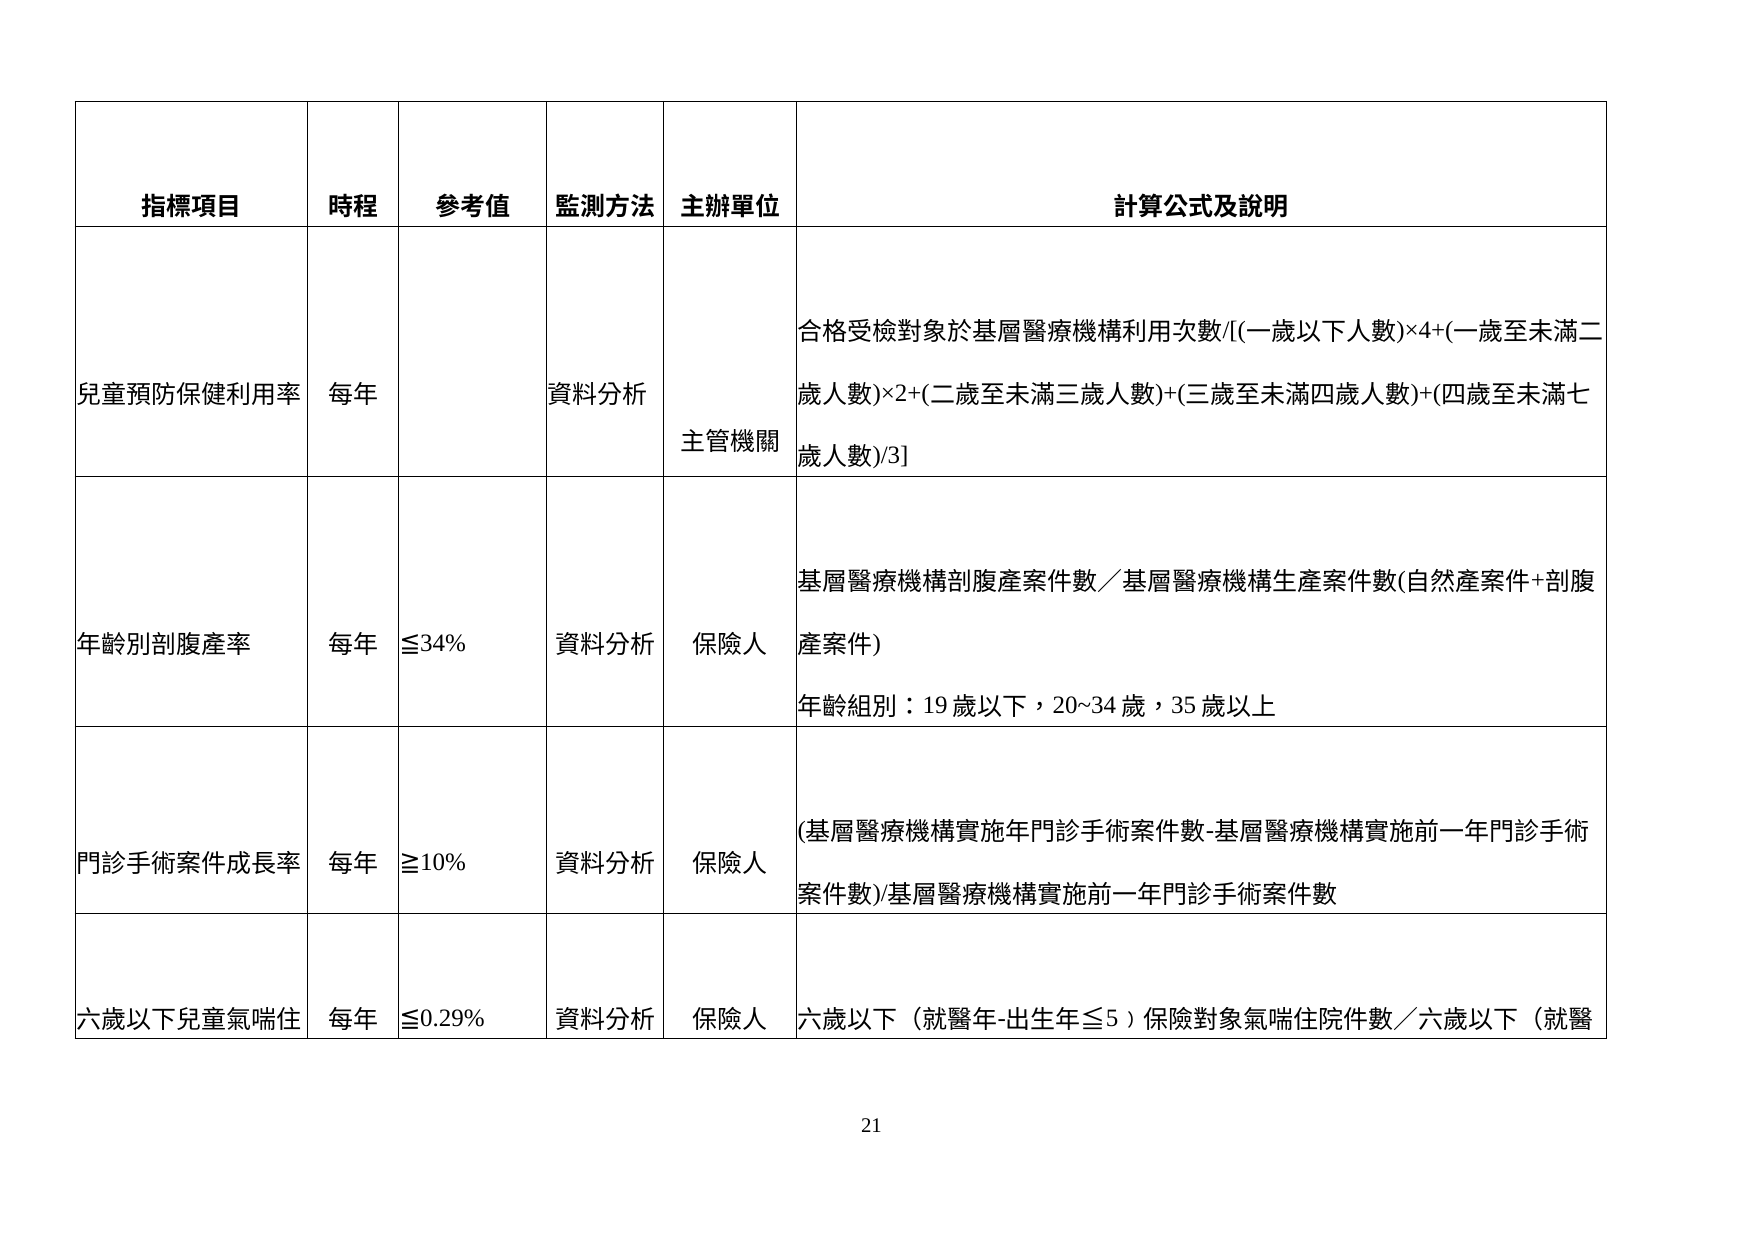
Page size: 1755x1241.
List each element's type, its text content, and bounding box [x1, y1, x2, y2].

table_header 參考值 [399, 102, 546, 226]
table_cell 六歲以下兒童氣喘住 [76, 914, 307, 1038]
table_cell 每年 [308, 727, 398, 913]
table_cell 每年 [308, 914, 398, 1038]
table_cell 資料分析 [547, 227, 663, 476]
table_cell ≦0.29% [399, 914, 546, 1038]
table_cell ≦34% [399, 477, 546, 726]
table_cell 資料分析 [547, 477, 663, 726]
table_cell 每年 [308, 227, 398, 476]
table_cell 門診手術案件成長率 [76, 727, 307, 913]
table_cell (基層醫療機構實施年門診手術案件數-基層醫療機構實施前一年門診手術案件數)/基層醫療機構實施前一年門診手術案件數 [797, 727, 1606, 913]
table_cell 合格受檢對象於基層醫療機構利用次數/[(一歲以下人數)×4+(一歲至未滿二 歲人數)×2+(二歲至未滿三歲人數)+(三歲至未滿四歲人數)+(四歲至未滿七 歲人數)/3] [797, 227, 1606, 476]
table_cell 保險人 [664, 477, 796, 726]
table_header 監測方法 [547, 102, 663, 226]
table_cell 資料分析 [547, 727, 663, 913]
table_cell 資料分析 [547, 914, 663, 1038]
table_cell 兒童預防保健利用率 [76, 227, 307, 476]
table_header 時程 [308, 102, 398, 226]
table_header 計算公式及說明 [797, 102, 1606, 226]
table_cell 保險人 [664, 727, 796, 913]
table_cell 年齡別剖腹產率 [76, 477, 307, 726]
table_header 指標項目 [76, 102, 307, 226]
table_cell 主管機關 [664, 227, 796, 476]
table_cell 六歲以下（就醫年-出生年≦5﹚保險對象氣喘住院件數／六歲以下（就醫 [797, 914, 1606, 1038]
table_cell ≧10% [399, 727, 546, 913]
table_cell 基層醫療機構剖腹產案件數／基層醫療機構生產案件數(自然產案件+剖腹產案件) 年齡組別：19歲以下，20~34歲，35歲以上 [797, 477, 1606, 726]
table_cell [399, 227, 546, 476]
table_header 主辦單位 [664, 102, 796, 226]
table_cell 保險人 [664, 914, 796, 1038]
table_cell 每年 [308, 477, 398, 726]
